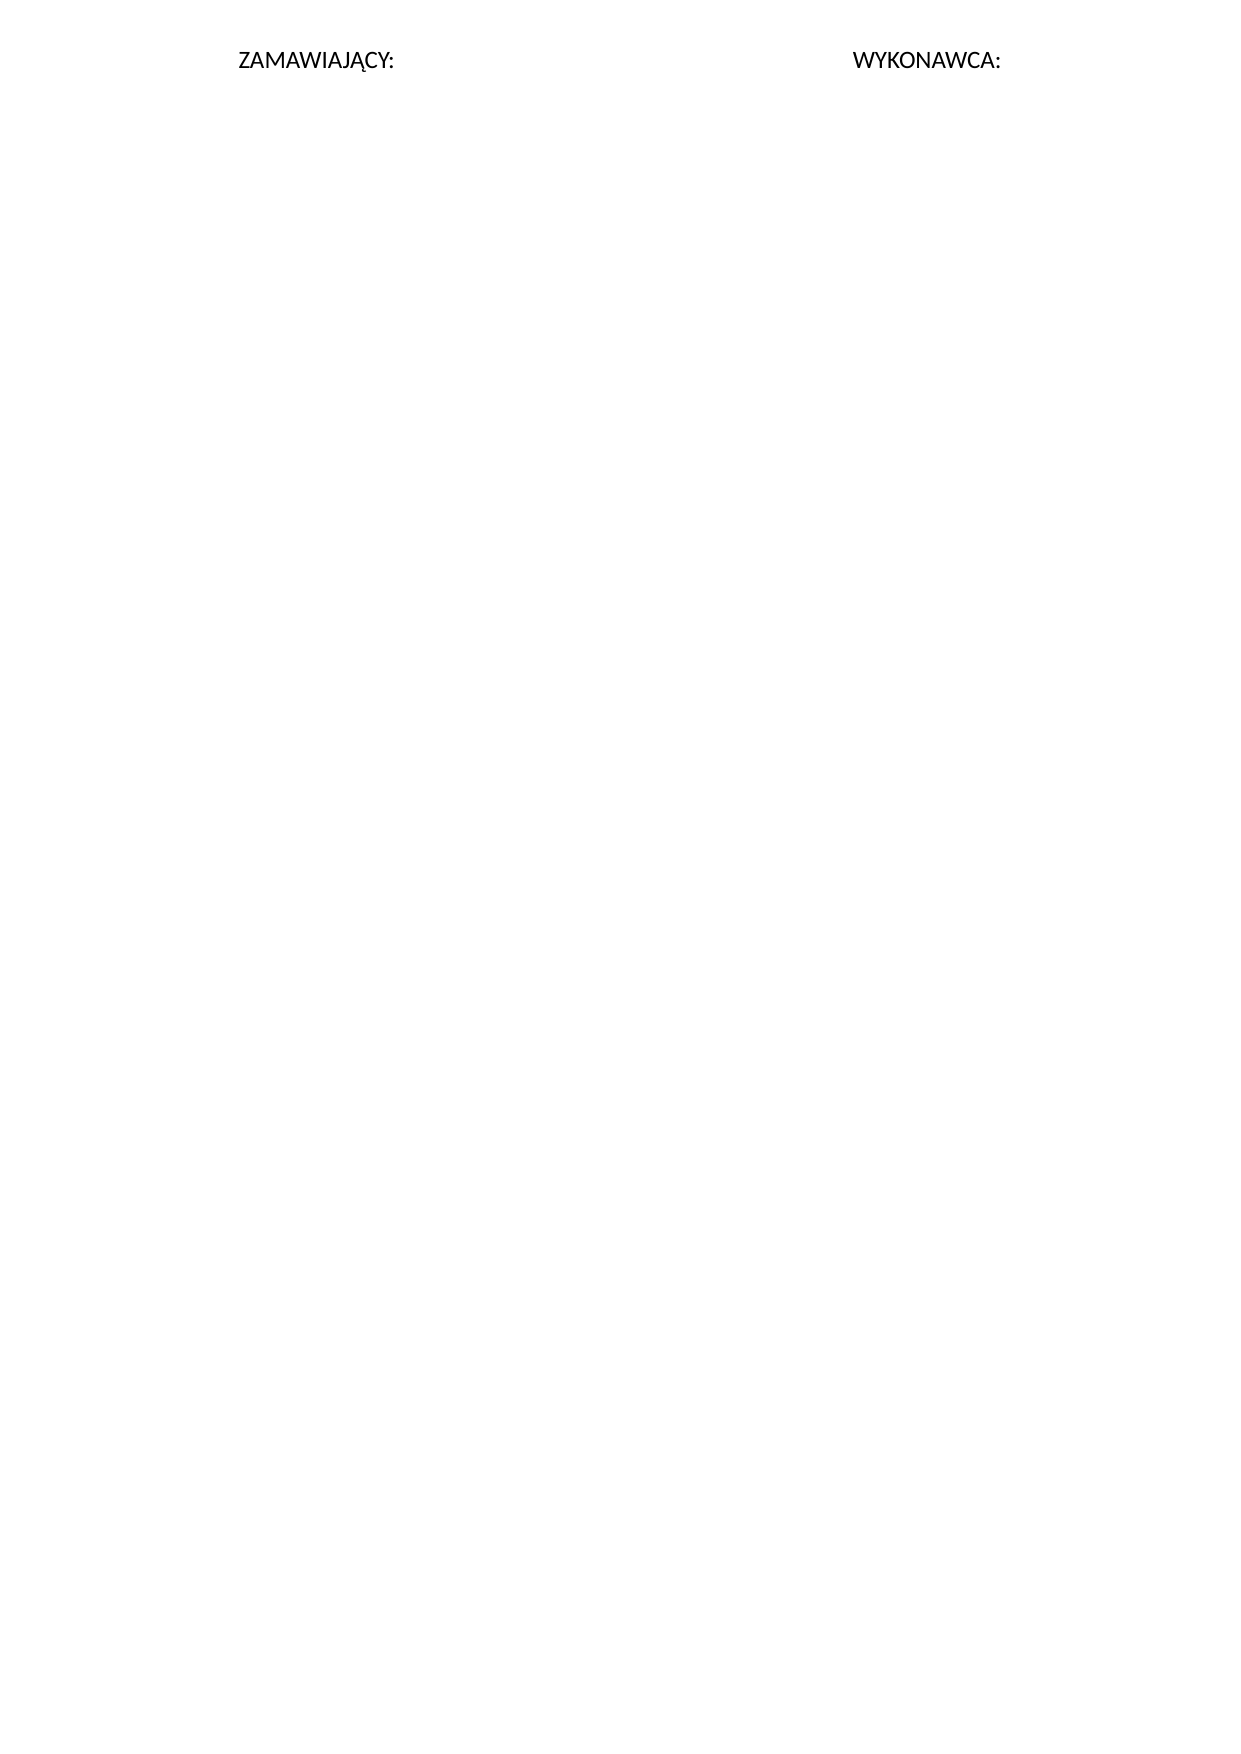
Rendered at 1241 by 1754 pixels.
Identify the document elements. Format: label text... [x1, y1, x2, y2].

text ZAMAWIAJĄCY: WYKONAWCA: [118, 44, 1122, 75]
